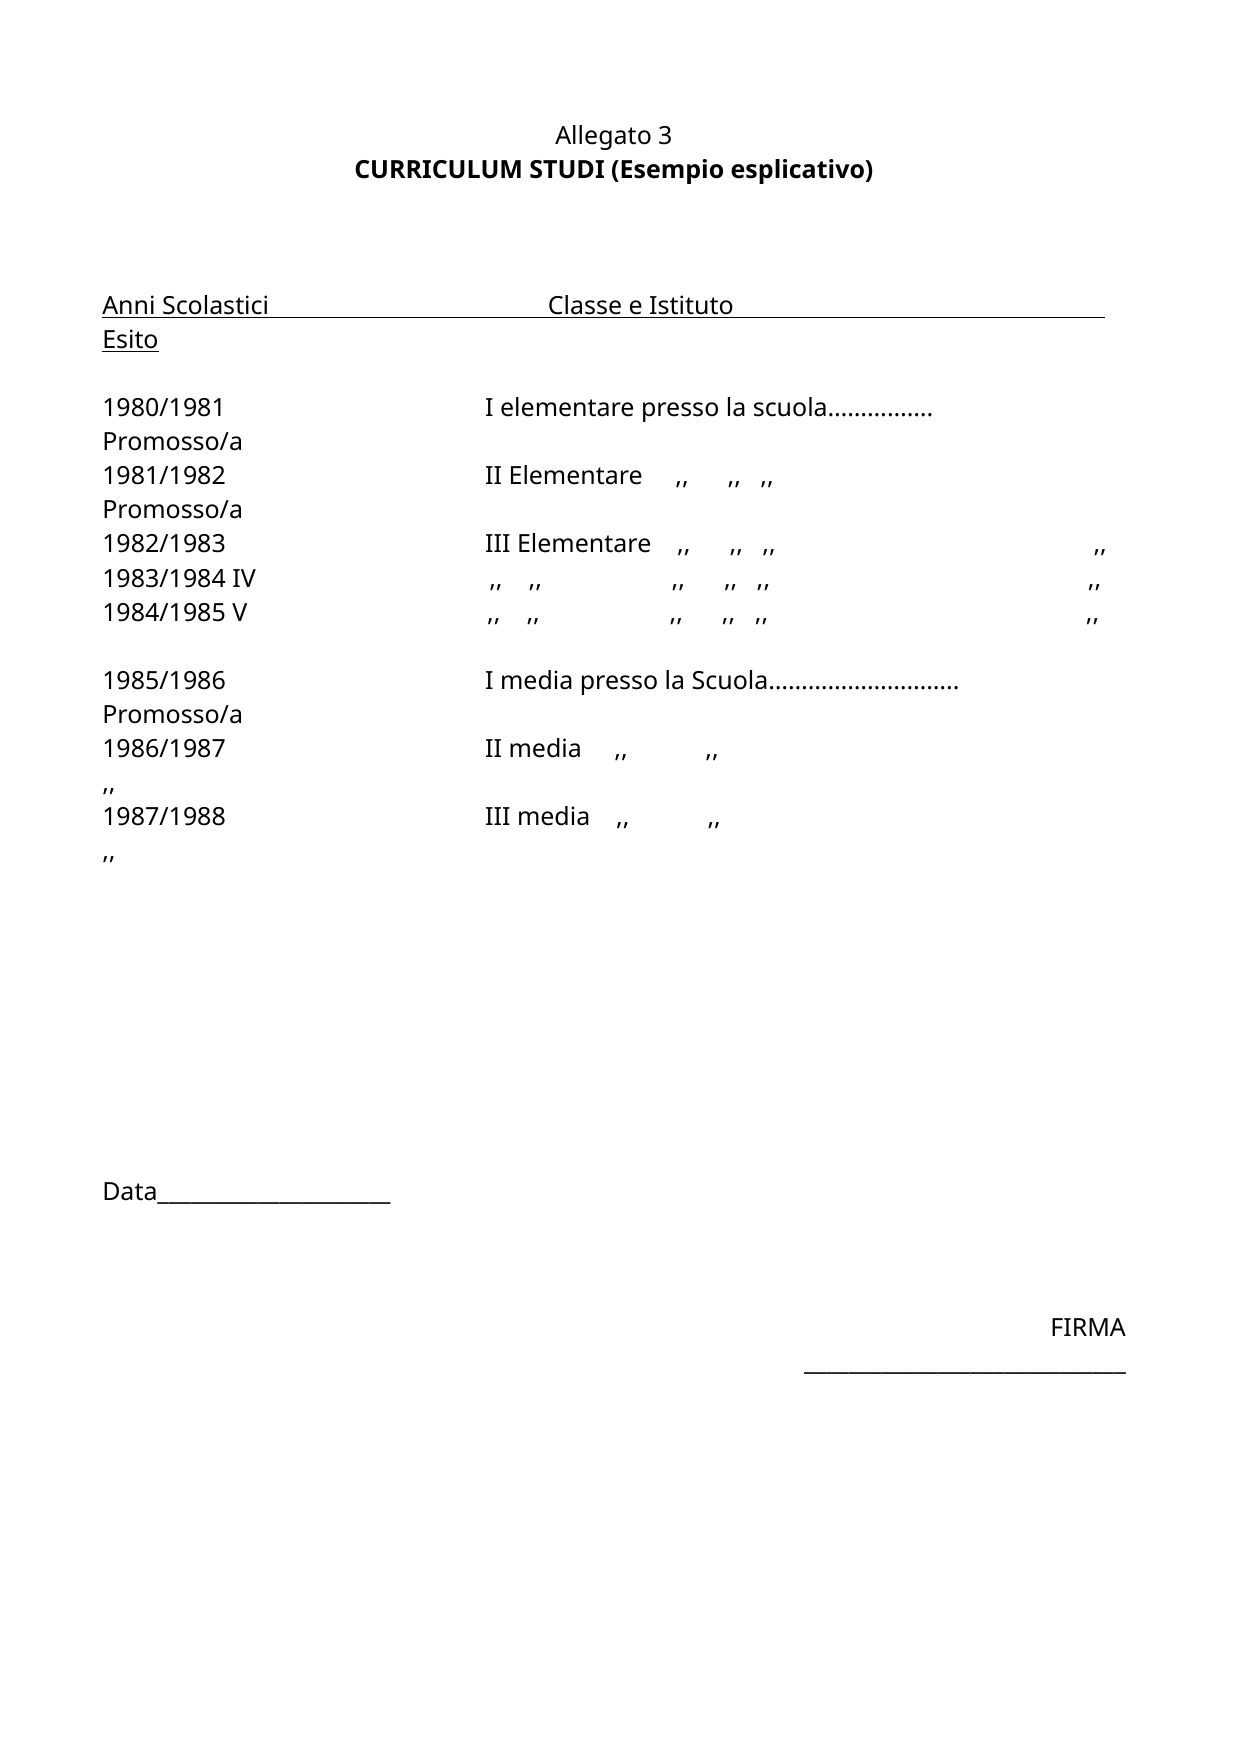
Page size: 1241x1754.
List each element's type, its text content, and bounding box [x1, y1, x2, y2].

text Anni Scolastici Classe e Istituto Esito [102, 288, 1126, 356]
text 1986/1987 II media ,, ,, ,, [102, 731, 1126, 799]
text _____________________________ [102, 1344, 1126, 1378]
text 1980/1981 I elementare presso la scuola……………. Promosso/a [102, 390, 1126, 458]
text 1981/1982 II Elementare ,, ,, ,, Promosso/a [102, 458, 1126, 526]
text CURRICULUM STUDI (Esempio esplicativo) [102, 151, 1126, 186]
text 1982/1983 III Elementare ,, ,, ,, ,, [102, 526, 1126, 560]
text Allegato 3 [102, 117, 1126, 151]
text 1985/1986 I media presso la Scuola……………………….. Promosso/a [102, 662, 1126, 731]
text 1987/1988 III media ,, ,, ,, [102, 799, 1126, 867]
text 1984/1985 V ,, ,, ,, ,, ,, ,, [102, 594, 1126, 628]
text 1983/1984 IV ,, ,, ,, ,, ,, ,, [102, 560, 1126, 594]
text FIRMA [102, 1309, 1126, 1344]
text Data_____________________ [102, 1173, 1126, 1207]
